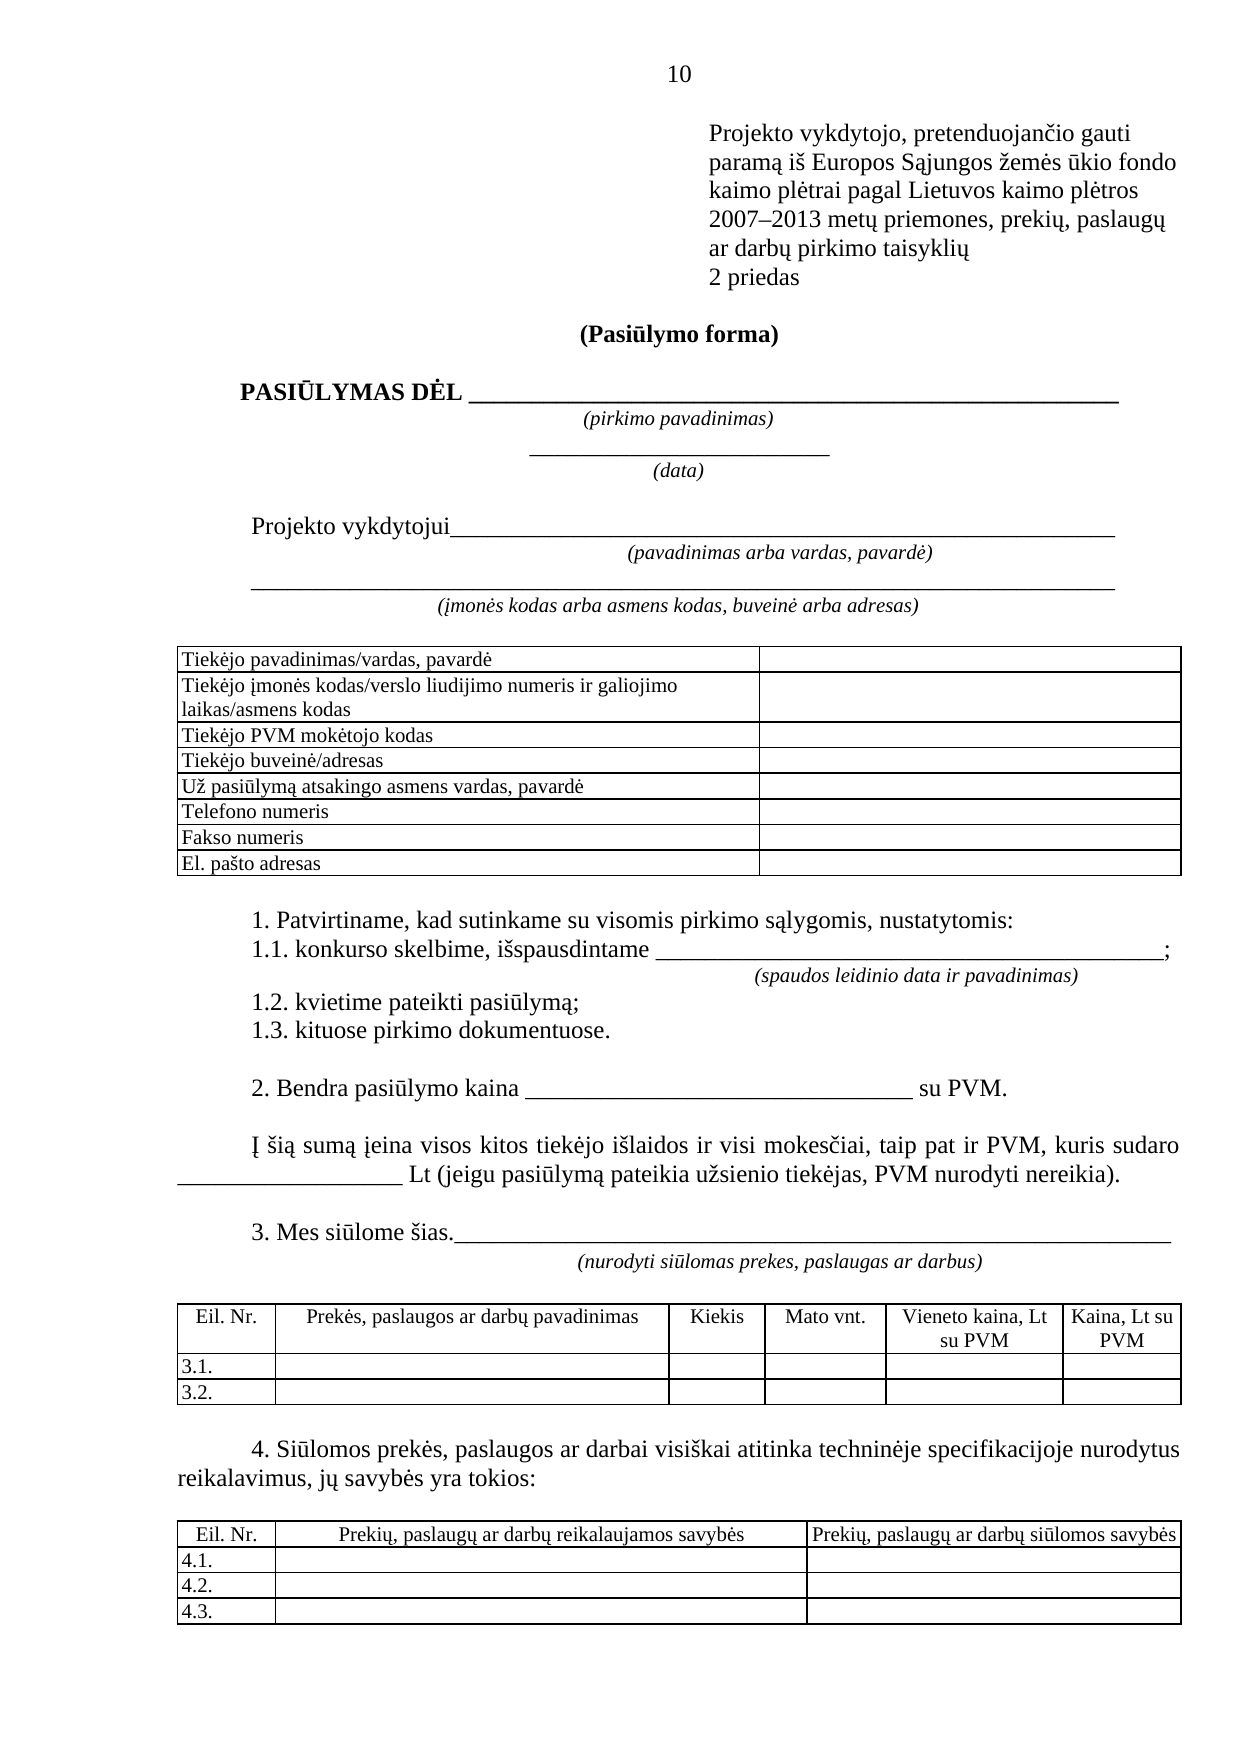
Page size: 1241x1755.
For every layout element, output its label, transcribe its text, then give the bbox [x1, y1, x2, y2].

table_cell 4.1. [271, 1548, 275, 1572]
text (data) [177, 458, 1181, 482]
text 2. Bendra pasiūlymo kaina _______________________________ su PVM. [177, 1073, 1181, 1102]
table_cell [276, 1573, 280, 1597]
text 1. Patvirtiname, kad sutinkame su visomis pirkimo sąlygomis, nustatytomis: [177, 905, 1181, 934]
text (nurodyti siūlomas prekes, paslaugas ar darbus) [177, 1245, 1181, 1274]
table_cell [760, 673, 1180, 721]
text (Pasiūlymo forma) [177, 319, 1181, 348]
text 4. Siūlomos prekės, paslaugos ar darbai visiškai atitinka techninėje specifikacijoje nurodytus reikalavimus, jų savybės yra tokios: [177, 1434, 1181, 1492]
text 2 priedas [177, 262, 1181, 291]
table_cell [276, 1548, 280, 1572]
table_cell [276, 1380, 280, 1404]
text Projekto vykdytojui [177, 511, 1181, 540]
text PASIŪLYMAS DĖL ____________________________________________________ [177, 377, 1181, 406]
table_cell 3.1. [271, 1354, 275, 1378]
table_header Kiekis [670, 1305, 764, 1352]
text Į šią sumą įeina visos kitos tiekėjo išlaidos ir visi mokesčiai, taip pat ir PVM, kuris sudaro __________________ Lt (jeigu pasiūlymą pateikia užsienio tiekėjas, PVM nurodyti nereikia). [177, 1130, 1181, 1188]
table_header Mato vnt. [766, 1305, 885, 1352]
table_cell 4.2. [271, 1573, 275, 1597]
text (pavadinimas arba vardas, pavardė) [177, 540, 1181, 564]
text paramą iš Europos Sąjungos žemės ūkio fondo [177, 147, 1181, 176]
text 2007–2013 metų priemones, prekių, paslaugų [177, 204, 1181, 233]
text 3. Mes siūlome šias. [177, 1217, 1181, 1245]
text kaimo plėtrai pagal Lietuvos kaimo plėtros [177, 176, 1181, 204]
table_cell 3.2. [271, 1380, 275, 1404]
text ________________________ [177, 430, 1181, 458]
table_header Prekės, paslaugos ar darbų pavadinimas [276, 1305, 668, 1352]
table_cell 4.3. [271, 1599, 275, 1623]
text Projekto vykdytojo, pretenduojančio gauti [177, 118, 1181, 147]
table_cell [276, 1354, 280, 1378]
text (įmonės kodas arba asmens kodas, buveinė arba adresas) [177, 593, 1181, 617]
table_cell [276, 1599, 280, 1623]
text 1.3. kituose pirkimo dokumentuose. [177, 1015, 1181, 1044]
text (spaudos leidinio data ir pavadinimas) [177, 962, 1181, 987]
table_header Eil. Nr. [178, 1305, 275, 1352]
text ar darbų pirkimo taisyklių [177, 233, 1181, 262]
text (pirkimo pavadinimas) [177, 406, 1181, 430]
text 1.1. konkurso skelbime, išspausdintame ; [177, 934, 1181, 962]
text 1.2. kvietime pateikti pasiūlymą; [177, 987, 1181, 1015]
